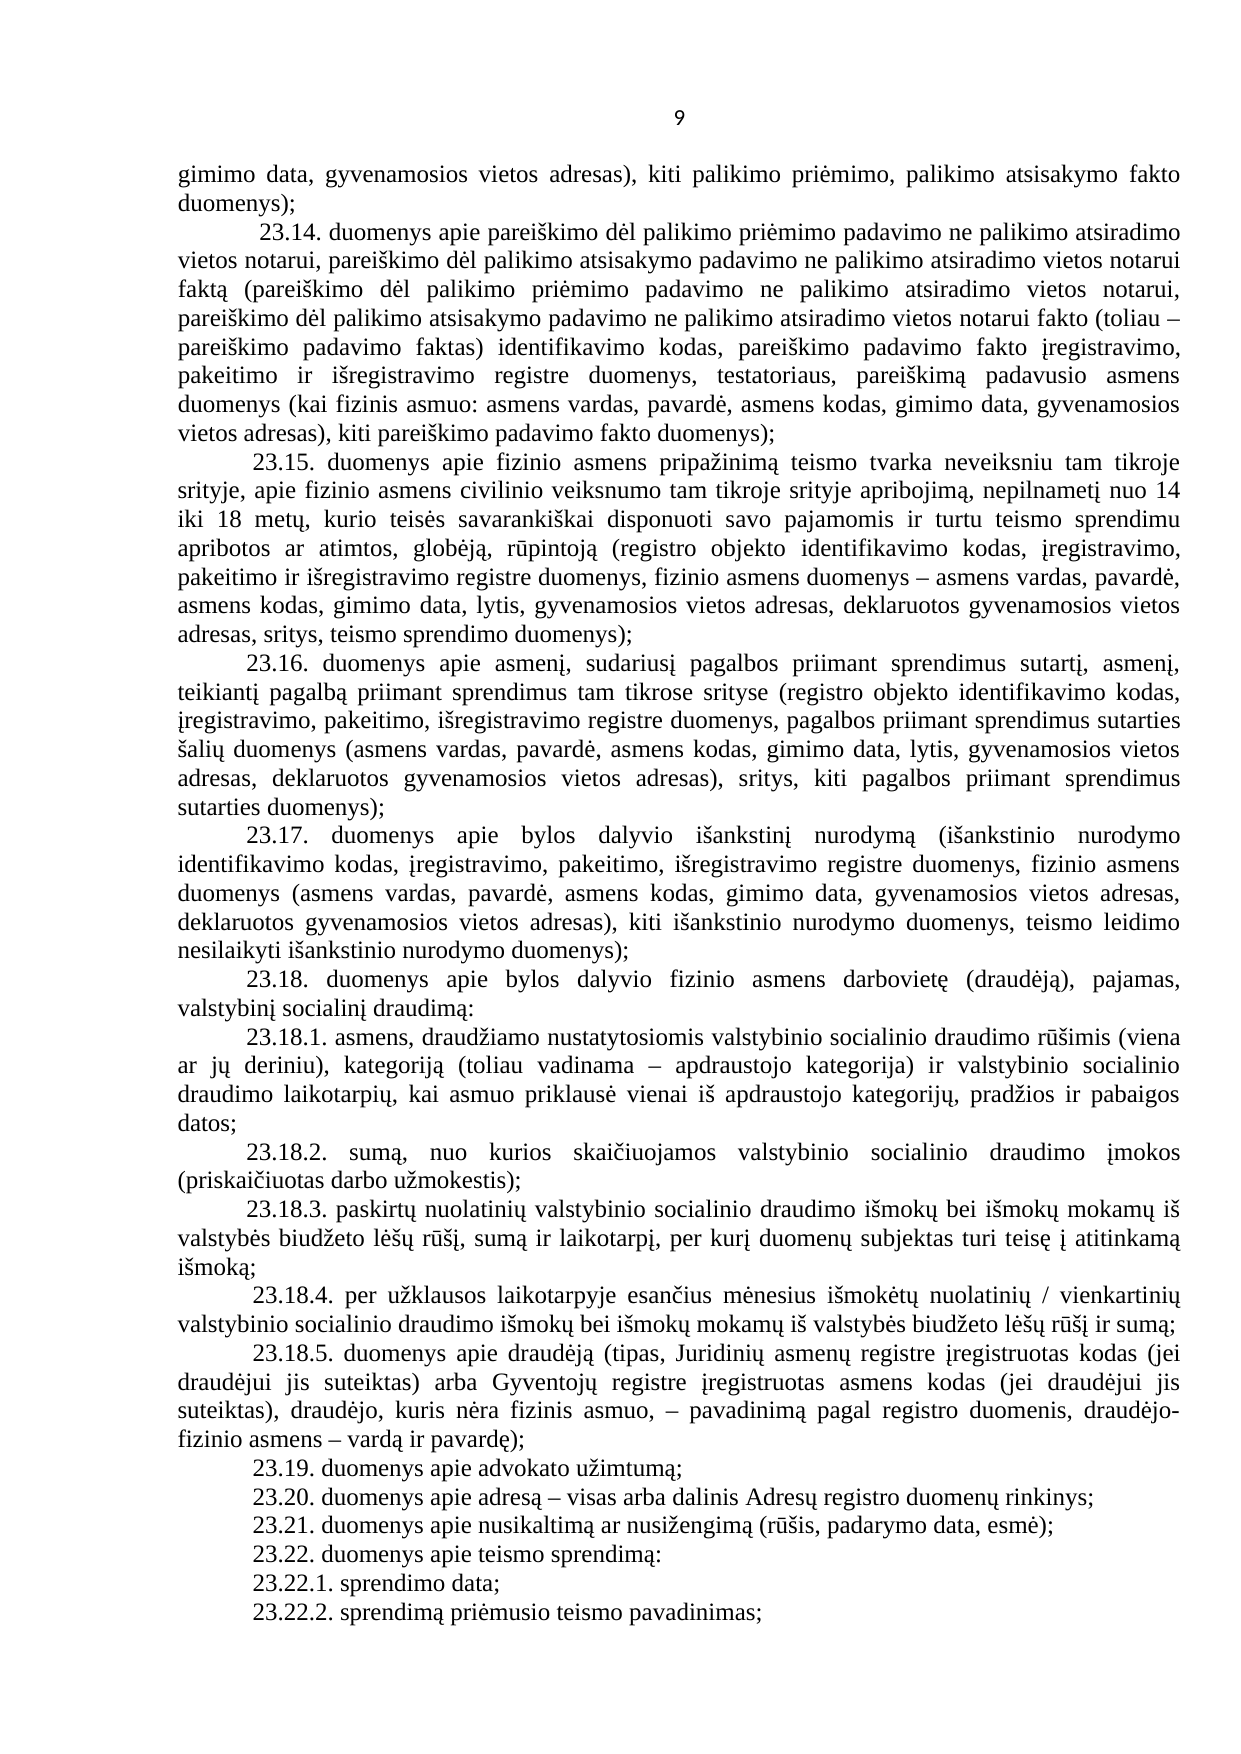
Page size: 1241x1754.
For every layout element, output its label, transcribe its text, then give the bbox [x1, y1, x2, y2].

text 23.18.1. asmens, draudžiamo nustatytosiomis valstybinio socialinio draudimo rūšimis (viena ar jų deriniu), kategoriją (toliau vadinama – apdraustojo kategorija) ir valstybinio socialinio draudimo laikotarpių, kai asmuo priklausė vienai iš apdraustojo kategorijų, pradžios ir pabaigos datos; [177, 1022, 1181, 1137]
text 23.20. duomenys apie adresą – visas arba dalinis Adresų registro duomenų rinkinys; [177, 1482, 1181, 1511]
text 23.22.1. sprendimo data; [252, 1568, 1181, 1597]
text 23.22.2. sprendimą priėmusio teismo pavadinimas; [252, 1597, 1181, 1626]
text 23.18.2. sumą, nuo kurios skaičiuojamos valstybinio socialinio draudimo įmokos (priskaičiuotas darbo užmokestis); [177, 1137, 1181, 1194]
text 23.14. duomenys apie pareiškimo dėl palikimo priėmimo padavimo ne palikimo atsiradimo vietos notarui, pareiškimo dėl palikimo atsisakymo padavimo ne palikimo atsiradimo vietos notarui faktą (pareiškimo dėl palikimo priėmimo padavimo ne palikimo atsiradimo vietos notarui, pareiškimo dėl palikimo atsisakymo padavimo ne palikimo atsiradimo vietos notarui fakto (toliau – pareiškimo padavimo faktas) identifikavimo kodas, pareiškimo padavimo fakto įregistravimo, pakeitimo ir išregistravimo registre duomenys, testatoriaus, pareiškimą padavusio asmens duomenys (kai fizinis asmuo: asmens vardas, pavardė, asmens kodas, gimimo data, gyvenamosios vietos adresas), kiti pareiškimo padavimo fakto duomenys); [178, 217, 1181, 447]
text 23.18. duomenys apie bylos dalyvio fizinio asmens darbovietę (draudėją), pajamas, valstybinį socialinį draudimą: [177, 964, 1181, 1022]
text 23.15. duomenys apie fizinio asmens pripažinimą teismo tvarka neveiksniu tam tikroje srityje, apie fizinio asmens civilinio veiksnumo tam tikroje srityje apribojimą, nepilnametį nuo 14 iki 18 metų, kurio teisės savarankiškai disponuoti savo pajamomis ir turtu teismo sprendimu apribotos ar atimtos, globėją, rūpintoją (registro objekto identifikavimo kodas, įregistravimo, pakeitimo ir išregistravimo registre duomenys, fizinio asmens duomenys – asmens vardas, pavardė, asmens kodas, gimimo data, lytis, gyvenamosios vietos adresas, deklaruotos gyvenamosios vietos adresas, sritys, teismo sprendimo duomenys); [177, 447, 1181, 648]
text 23.18.4. per užklausos laikotarpyje esančius mėnesius išmokėtų nuolatinių / vienkartinių valstybinio socialinio draudimo išmokų bei išmokų mokamų iš valstybės biudžeto lėšų rūšį ir sumą; [177, 1281, 1181, 1338]
text 23.19. duomenys apie advokato užimtumą; [177, 1453, 1181, 1482]
text 23.22. duomenys apie teismo sprendimą: [177, 1539, 1181, 1568]
text 23.21. duomenys apie nusikaltimą ar nusižengimą (rūšis, padarymo data, esmė); [177, 1511, 1181, 1539]
text gimimo data, gyvenamosios vietos adresas), kiti palikimo priėmimo, palikimo atsisakymo fakto duomenys); [178, 159, 1181, 217]
text 23.16. duomenys apie asmenį, sudariusį pagalbos priimant sprendimus sutartį, asmenį, teikiantį pagalbą priimant sprendimus tam tikrose srityse (registro objekto identifikavimo kodas, įregistravimo, pakeitimo, išregistravimo registre duomenys, pagalbos priimant sprendimus sutarties šalių duomenys (asmens vardas, pavardė, asmens kodas, gimimo data, lytis, gyvenamosios vietos adresas, deklaruotos gyvenamosios vietos adresas), sritys, kiti pagalbos priimant sprendimus sutarties duomenys); [177, 648, 1181, 821]
text 23.17. duomenys apie bylos dalyvio išankstinį nurodymą (išankstinio nurodymo identifikavimo kodas, įregistravimo, pakeitimo, išregistravimo registre duomenys, fizinio asmens duomenys (asmens vardas, pavardė, asmens kodas, gimimo data, gyvenamosios vietos adresas, deklaruotos gyvenamosios vietos adresas), kiti išankstinio nurodymo duomenys, teismo leidimo nesilaikyti išankstinio nurodymo duomenys); [177, 821, 1181, 964]
text 23.18.3. paskirtų nuolatinių valstybinio socialinio draudimo išmokų bei išmokų mokamų iš valstybės biudžeto lėšų rūšį, sumą ir laikotarpį, per kurį duomenų subjektas turi teisę į atitinkamą išmoką; [177, 1194, 1181, 1281]
text 23.18.5. duomenys apie draudėją (tipas, Juridinių asmenų registre įregistruotas kodas (jei draudėjui jis suteiktas) arba Gyventojų registre įregistruotas asmens kodas (jei draudėjui jis suteiktas), draudėjo, kuris nėra fizinis asmuo, – pavadinimą pagal registro duomenis, draudėjo-fizinio asmens – vardą ir pavardę); [177, 1338, 1181, 1453]
